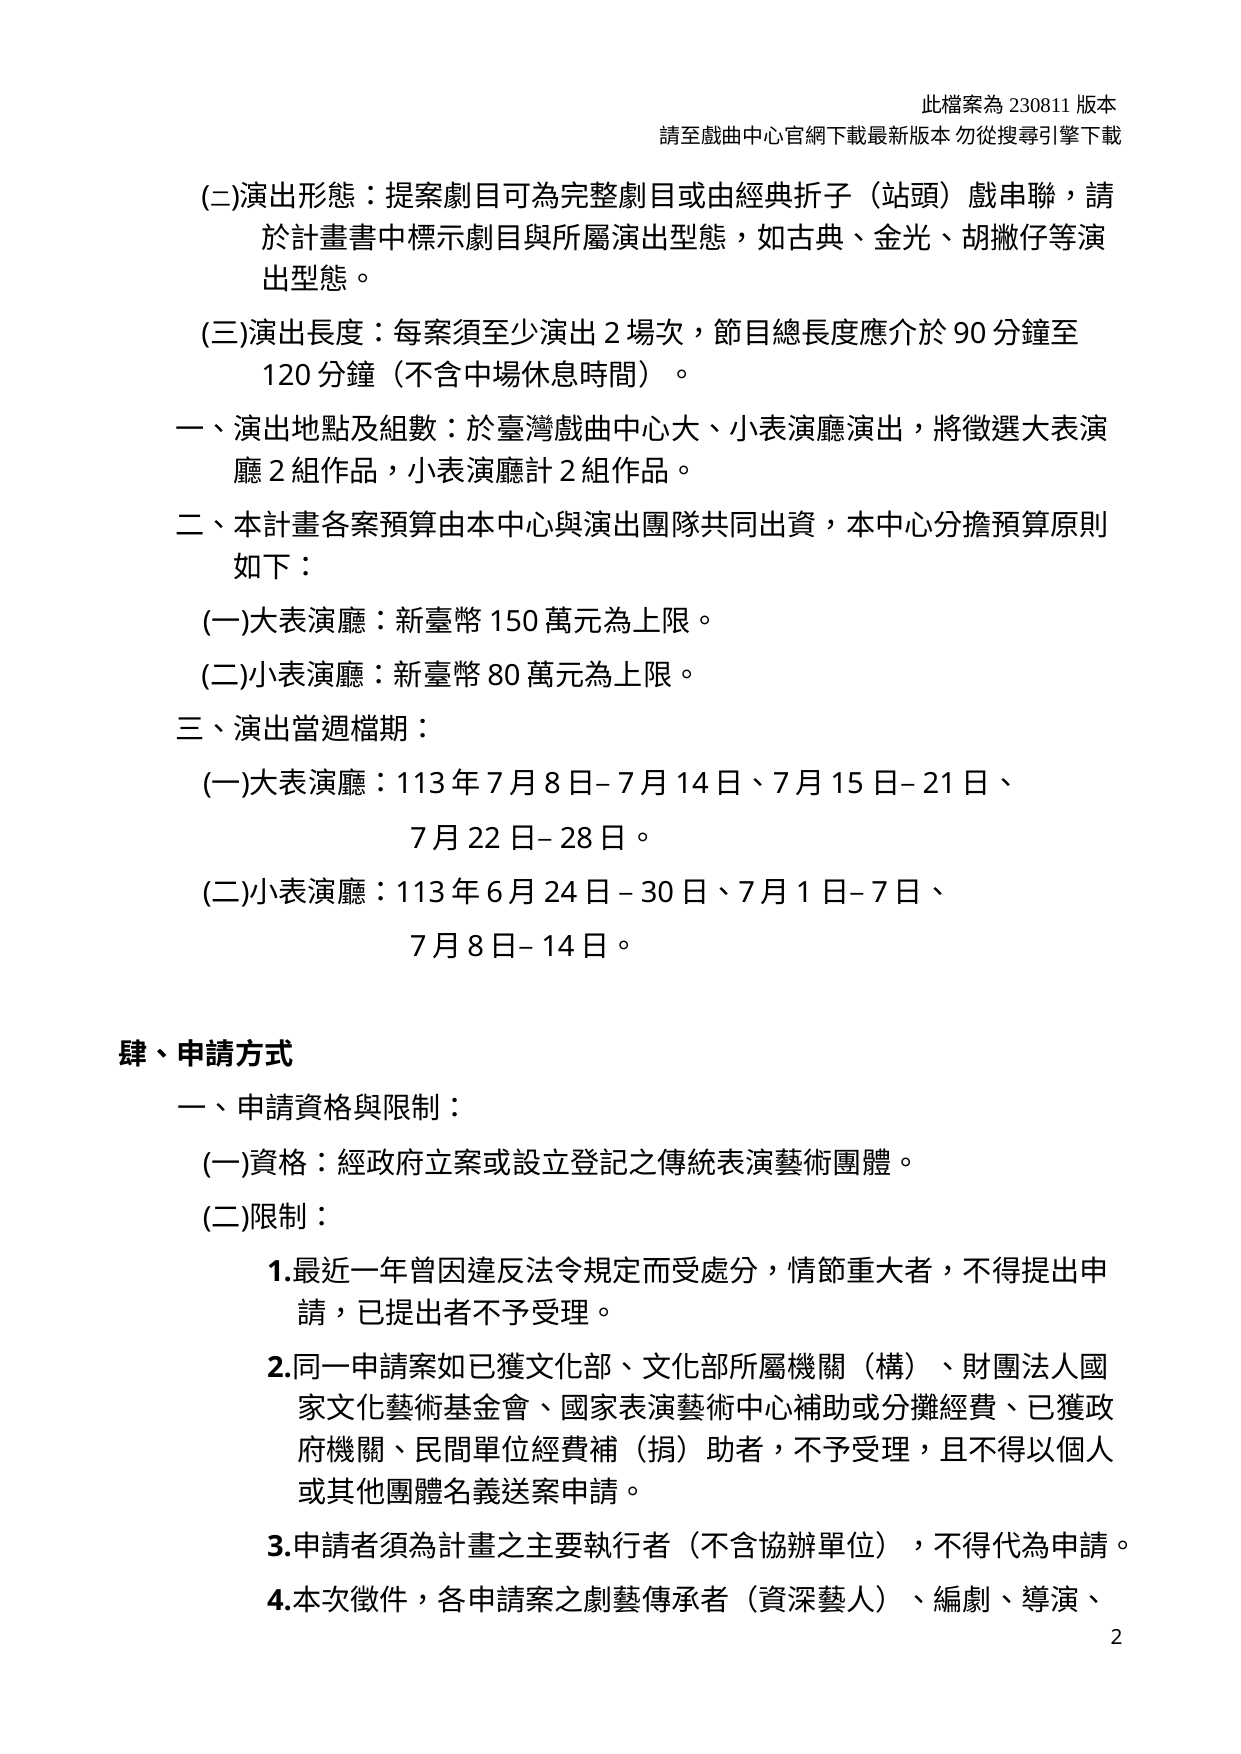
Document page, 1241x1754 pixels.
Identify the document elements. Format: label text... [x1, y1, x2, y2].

list 申請方式 [118, 1031, 1122, 1073]
text 7月8日– 14日。 [336, 923, 1122, 965]
list 申請資格與限制： [177, 1086, 1122, 1127]
list 同一申請案如已獲文化部、文化部所屬機關（構）、財團法人國家文化藝術基金會、國家表演藝術中心補助或分攤經費、已獲政府機關、民間單位經費補（捐）助者，不予受理，且不得以個人或其他團體名義送案申請。 [267, 1344, 1122, 1511]
list 限制： [203, 1194, 1122, 1236]
list 本次徵件，各申請案之劇藝傳承者（資深藝人）、編劇、導演、 [267, 1577, 1122, 1619]
text 7月22 日– 28日。 [410, 815, 1122, 856]
list 演出形態：提案劇目可為完整劇目或由經典折子（站頭）戲串聯，請於計畫書中標示劇目與所屬演出型態，如古典、金光、胡撇仔等演出型態。 [201, 173, 1122, 298]
list 最近一年曾因違反法令規定而受處分，情節重大者，不得提出申請，已提出者不予受理。 [267, 1248, 1122, 1331]
list 本計畫各案預算由本中心與演出團隊共同出資，本中心分擔預算原則如下： [175, 502, 1122, 586]
list 申請者須為計畫之主要執行者（不含協辦單位），不得代為申請。 [267, 1523, 1122, 1565]
list 資格：經政府立案或設立登記之傳統表演藝術團體。 [203, 1140, 1122, 1181]
list 演出長度：每案須至少演出2場次，節目總長度應介於90分鐘至120分鐘（不含中場休息時間）。 [201, 311, 1122, 394]
list 大表演廳：113年7月8日– 7月14日、7月15 日– 21日、 [203, 761, 1122, 802]
list 小表演廳：新臺幣80萬元為上限。 [201, 652, 1122, 694]
list 小表演廳：113年6月24日 – 30日、7月1 日– 7日、 [203, 869, 1122, 911]
list 演出當週檔期： [175, 706, 1122, 748]
list 大表演廳：新臺幣150萬元為上限。 [203, 598, 1122, 640]
list 演出地點及組數：於臺灣戲曲中心大、小表演廳演出，將徵選大表演廳2組作品，小表演廳計2組作品。 [175, 406, 1122, 490]
